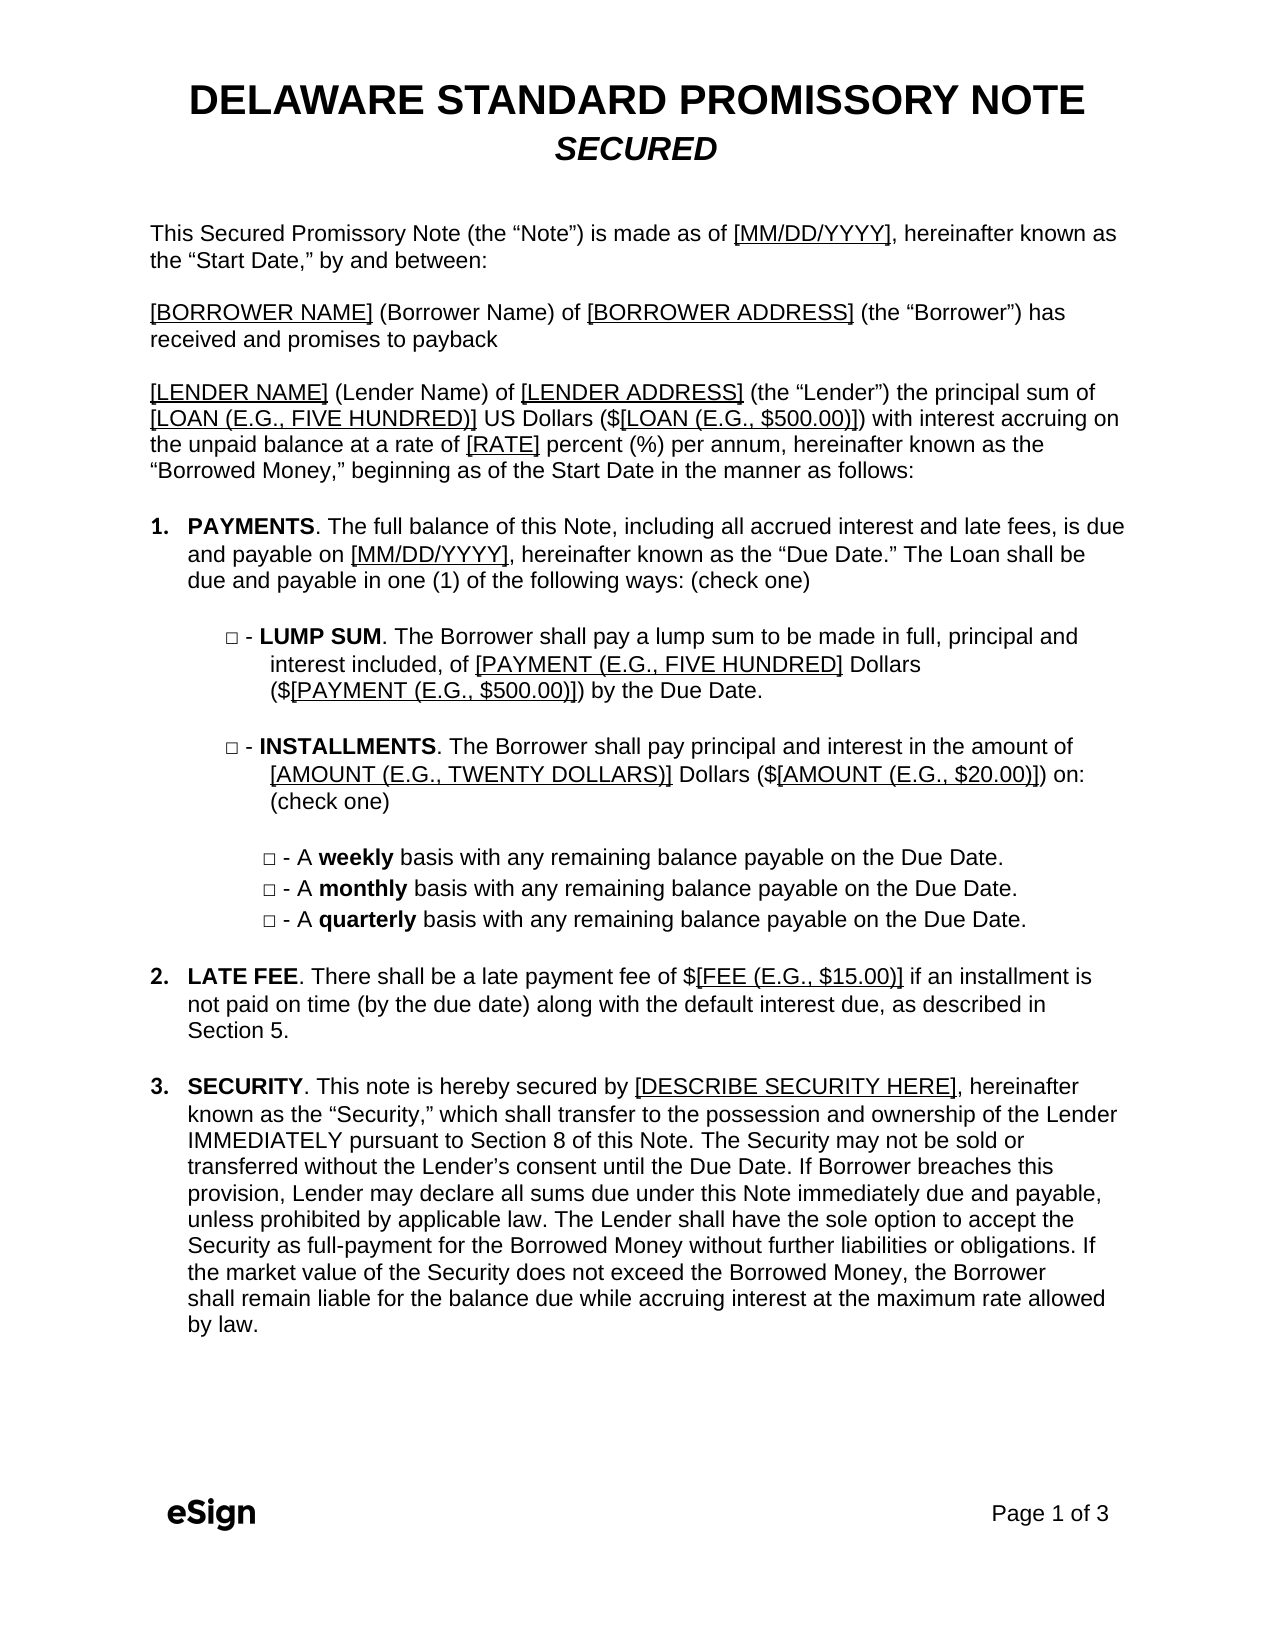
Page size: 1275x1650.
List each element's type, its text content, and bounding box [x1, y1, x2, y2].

text [AMOUNT (E.G., TWENTY DOLLARS)] Dollars ($[AMOUNT (E.G., $20.00)]) on: (check one) [270, 761, 1125, 814]
text interest included, of [PAYMENT (E.G., FIVE HUNDRED] Dollars [270, 651, 1125, 677]
subtitle SECURED [150, 129, 1125, 168]
text ☐ - A quarterly basis with any remaining balance payable on the Due Date. [225, 903, 1125, 934]
list PAYMENTS. The full balance of this Note, including all accrued interest and late fees, is due and payable on [MM/DD/YYYY], hereinafter known as the “Due Date.” The Loan shall be due and payable in one (1) of the following ways: (check one) [150, 510, 1125, 593]
text ☐ - A weekly basis with any remaining balance payable on the Due Date. [225, 840, 1125, 872]
text [BORROWER NAME] (Borrower Name) of [BORROWER ADDRESS] (the “Borrower”) has received and promises to payback [150, 299, 1125, 352]
text ☐ - LUMP SUM. The Borrower shall pay a lump sum to be made in full, principal and [225, 620, 1125, 651]
text ($[PAYMENT (E.G., $500.00)]) by the Due Date. [270, 677, 1125, 704]
text ☐ - INSTALLMENTS. The Borrower shall pay principal and interest in the amount of [225, 730, 1125, 761]
text [LENDER NAME] (Lender Name) of [LENDER ADDRESS] (the “Lender”) the principal sum of [LOAN (E.G., FIVE HUNDRED)] US Dollars ($[LOAN (E.G., $500.00)]) with interest accruing on the unpaid balance at a rate of [RATE] percent (%) per annum, hereinafter known as the “Borrowed Money,” beginning as of the Start Date in the manner as follows: [150, 378, 1125, 484]
list SECURITY. This note is hereby secured by [DESCRIBE SECURITY HERE], hereinafter known as the “Security,” which shall transfer to the possession and ownership of the Lender IMMEDIATELY pursuant to Section 8 of this Note. The Security may not be sold or transferred without the Lender’s consent until the Due Date. If Borrower breaches this provision, Lender may declare all sums due under this Note immediately due and payable, unless prohibited by applicable law. The Lender shall have the sole option to accept the Security as full-payment for the Borrowed Money without further liabilities or obligations. If the market value of the Security does not exceed the Borrowed Money, the Borrower shall remain liable for the balance due while accruing interest at the maximum rate allowed by law. [150, 1070, 1125, 1338]
text This Secured Promissory Note (the “Note”) is made as of [MM/DD/YYYY], hereinafter known as the “Start Date,” by and between: [150, 220, 1125, 273]
subtitle DELAWARE STANDARD PROMISSORY NOTE [150, 75, 1125, 123]
list LATE FEE. There shall be a late payment fee of $[FEE (E.G., $15.00)] if an installment is not paid on time (by the due date) along with the default interest due, as described in Section 5. [150, 961, 1125, 1044]
text ☐ - A monthly basis with any remaining balance payable on the Due Date. [225, 872, 1125, 903]
